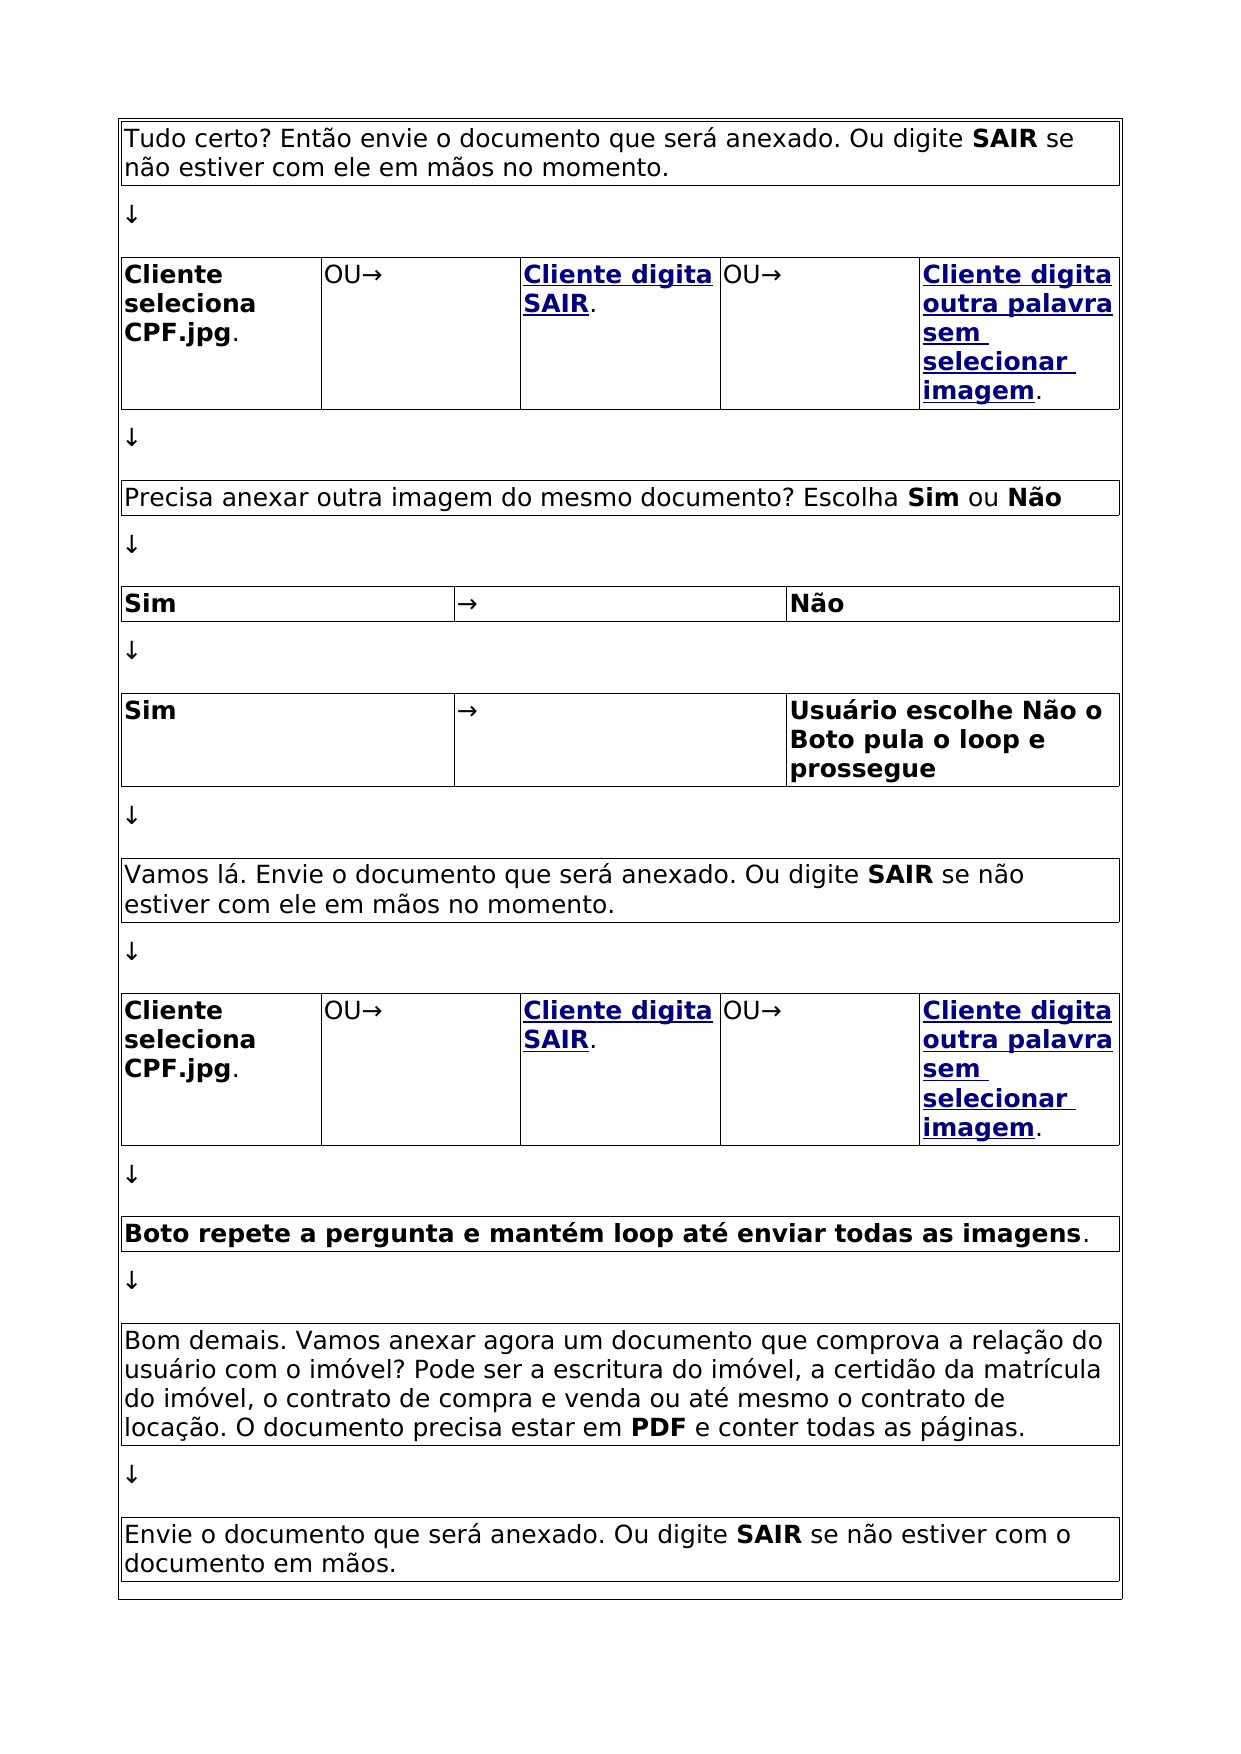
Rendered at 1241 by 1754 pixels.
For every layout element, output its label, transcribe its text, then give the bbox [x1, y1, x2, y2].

table_header OU→ [721, 258, 919, 408]
table_header Sim [122, 694, 454, 786]
table_header → [455, 587, 786, 621]
table_header Precisa anexar outra imagem do mesmo documento? Escolha Sim ou Não [122, 481, 1119, 515]
table_header OU→ [322, 258, 520, 408]
table_header Envie o documento que será anexado. Ou digite SAIR se não estiver com o documento em mãos. [122, 1518, 1119, 1581]
table_header OU→ [721, 994, 919, 1145]
table_header Não [787, 587, 1119, 621]
table_header Boto repete a pergunta e mantém loop até enviar todas as imagens. [122, 1217, 1119, 1251]
table_header Cliente digita SAIR. [521, 994, 720, 1145]
table_header ↓ ↓ ↓ ↓ ↓ ↓ ↓ ↓ ↓ [119, 119, 1122, 1599]
table_header Cliente digita outra palavra sem selecionar imagem. [920, 994, 1119, 1145]
table_header Tudo certo? Então envie o documento que será anexado. Ou digite SAIR se não estiver com ele em mãos no momento. [122, 122, 1119, 185]
table_header → [455, 694, 786, 786]
table_header Bom demais. Vamos anexar agora um documento que comprova a relação do usuário com o imóvel? Pode ser a escritura do imóvel, a certidão da matrícula do imóvel, o contrato de compra e venda ou até mesmo o contrato de locação. O documento precisa estar em PDF e conter todas as páginas. [122, 1324, 1119, 1445]
table_header Cliente seleciona CPF.jpg. [122, 258, 321, 408]
table_header Sim [122, 587, 454, 621]
table_header Cliente seleciona CPF.jpg. [122, 994, 321, 1145]
table_header Vamos lá. Envie o documento que será anexado. Ou digite SAIR se não estiver com ele em mãos no momento. [122, 859, 1119, 922]
table_header OU→ [322, 994, 520, 1145]
table_header Cliente digita SAIR. [521, 258, 720, 408]
table_header Cliente digita outra palavra sem selecionar imagem. [920, 258, 1119, 408]
table_header Usuário escolhe Não o Boto pula o loop e prossegue [787, 694, 1119, 786]
